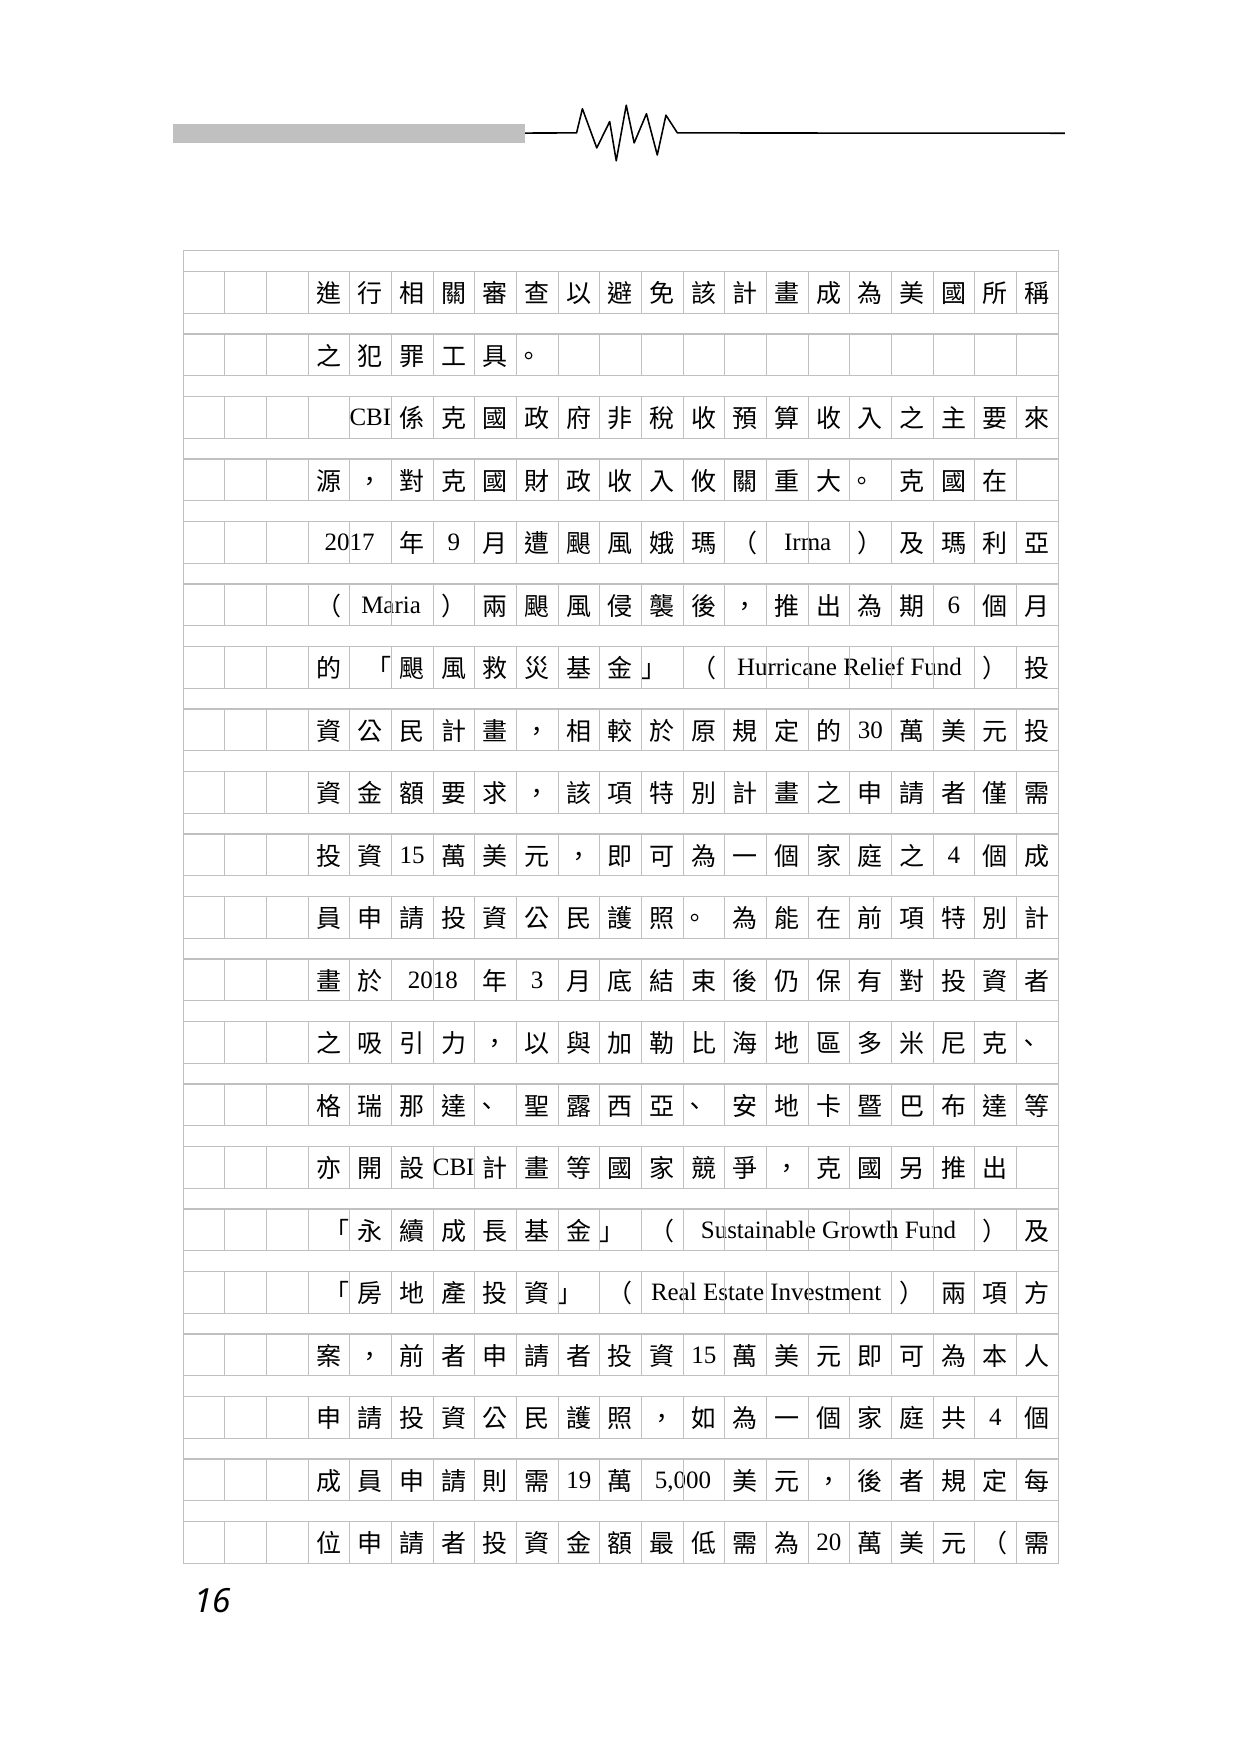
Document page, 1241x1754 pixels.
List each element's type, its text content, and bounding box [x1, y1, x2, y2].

text CBI係克國政府非稅收預算收入之主要來源，對克國財政收入攸關重大。克國在2017年9月遭颶風娥瑪（Irma）及瑪利亞（Maria）兩颶風侵襲後，推出為期6個月的「颶風救災基金」（Hurricane Relief Fund）投資公民計畫，相較於原規定的30萬美元投資金額要求，該項特別計畫之申請者僅需投資15萬美元，即可為一個家庭之4個成員申請投資公民護照。為能在前項特別計畫於2018年3月底結束後仍保有對投資者之吸引力，以與加勒比海地區多米尼克、格瑞那達、聖露西亞、安地卡暨巴布達等亦開設CBI計畫等國家競爭，克國另推出「永續成長基金」（Sustainable Growth Fund）及「房地產投資」（Real Estate Investment）兩項方案，前者申請者投資15萬美元即可為本人申請投資公民護照，如為一個家庭共4個成員申請則需19萬5,000美元，後者規定每位申請者投資金額最低需為20萬美元（需於7年後才能轉賣），克國原有之「房地產投資」方案係為投資金額最低40萬美元（5年後可轉賣）。克國總理哈里斯（Timothy Harris）並於2018年4月率團前往杜拜及香港積極推介克國CBI計畫。 [281, 1189, 1058, 1208]
text CBI係克國政府非稅收預算收入之主要來源，對克國財政收入攸關重大。克國在2017年9月遭颶風娥瑪（Irma）及瑪利亞（Maria）兩颶風侵襲後，推出為期6個月的「颶風救災基金」（Hurricane Relief Fund）投資公民計畫，相較於原規定的30萬美元投資金額要求，該項特別計畫之申請者僅需投資15萬美元，即可為一個家庭之4個成員申請投資公民護照。為能在前項特別計畫於2018年3月底結束後仍保有對投資者之吸引力，以與加勒比海地區多米尼克、格瑞那達、聖露西亞、安地卡暨巴布達等亦開設CBI計畫等國家競爭，克國另推出「永續成長基金」（Sustainable Growth Fund）及「房地產投資」（Real Estate Investment）兩項方案，前者申請者投資15萬美元即可為本人申請投資公民護照，如為一個家庭共4個成員申請則需19萬5,000美元，後者規定每位申請者投資金額最低需為20萬美元（需於7年後才能轉賣），克國原有之「房地產投資」方案係為投資金額最低40萬美元（5年後可轉賣）。克國總理哈里斯（Timothy Harris）並於2018年4月率團前往杜拜及香港積極推介克國CBI計畫。 [281, 751, 1058, 771]
text CBI係克國政府非稅收預算收入之主要來源，對克國財政收入攸關重大。克國在2017年9月遭颶風娥瑪（Irma）及瑪利亞（Maria）兩颶風侵襲後，推出為期6個月的「颶風救災基金」（Hurricane Relief Fund）投資公民計畫，相較於原規定的30萬美元投資金額要求，該項特別計畫之申請者僅需投資15萬美元，即可為一個家庭之4個成員申請投資公民護照。為能在前項特別計畫於2018年3月底結束後仍保有對投資者之吸引力，以與加勒比海地區多米尼克、格瑞那達、聖露西亞、安地卡暨巴布達等亦開設CBI計畫等國家競爭，克國另推出「永續成長基金」（Sustainable Growth Fund）及「房地產投資」（Real Estate Investment）兩項方案，前者申請者投資15萬美元即可為本人申請投資公民護照，如為一個家庭共4個成員申請則需19萬5,000美元，後者規定每位申請者投資金額最低需為20萬美元（需於7年後才能轉賣），克國原有之「房地產投資」方案係為投資金額最低40萬美元（5年後可轉賣）。克國總理哈里斯（Timothy Harris）並於2018年4月率團前往杜拜及香港積極推介克國CBI計畫。 [281, 689, 1058, 708]
text CBI係克國政府非稅收預算收入之主要來源，對克國財政收入攸關重大。克國在2017年9月遭颶風娥瑪（Irma）及瑪利亞（Maria）兩颶風侵襲後，推出為期6個月的「颶風救災基金」（Hurricane Relief Fund）投資公民計畫，相較於原規定的30萬美元投資金額要求，該項特別計畫之申請者僅需投資15萬美元，即可為一個家庭之4個成員申請投資公民護照。為能在前項特別計畫於2018年3月底結束後仍保有對投資者之吸引力，以與加勒比海地區多米尼克、格瑞那達、聖露西亞、安地卡暨巴布達等亦開設CBI計畫等國家競爭，克國另推出「永續成長基金」（Sustainable Growth Fund）及「房地產投資」（Real Estate Investment）兩項方案，前者申請者投資15萬美元即可為本人申請投資公民護照，如為一個家庭共4個成員申請則需19萬5,000美元，後者規定每位申請者投資金額最低需為20萬美元（需於7年後才能轉賣），克國原有之「房地產投資」方案係為投資金額最低40萬美元（5年後可轉賣）。克國總理哈里斯（Timothy Harris）並於2018年4月率團前往杜拜及香港積極推介克國CBI計畫。 [281, 1001, 1058, 1021]
text CBI係克國政府非稅收預算收入之主要來源，對克國財政收入攸關重大。克國在2017年9月遭颶風娥瑪（Irma）及瑪利亞（Maria）兩颶風侵襲後，推出為期6個月的「颶風救災基金」（Hurricane Relief Fund）投資公民計畫，相較於原規定的30萬美元投資金額要求，該項特別計畫之申請者僅需投資15萬美元，即可為一個家庭之4個成員申請投資公民護照。為能在前項特別計畫於2018年3月底結束後仍保有對投資者之吸引力，以與加勒比海地區多米尼克、格瑞那達、聖露西亞、安地卡暨巴布達等亦開設CBI計畫等國家競爭，克國另推出「永續成長基金」（Sustainable Growth Fund）及「房地產投資」（Real Estate Investment）兩項方案，前者申請者投資15萬美元即可為本人申請投資公民護照，如為一個家庭共4個成員申請則需19萬5,000美元，後者規定每位申請者投資金額最低需為20萬美元（需於7年後才能轉賣），克國原有之「房地產投資」方案係為投資金額最低40萬美元（5年後可轉賣）。克國總理哈里斯（Timothy Harris）並於2018年4月率團前往杜拜及香港積極推介克國CBI計畫。 [281, 1376, 1058, 1396]
text CBI係克國政府非稅收預算收入之主要來源，對克國財政收入攸關重大。克國在2017年9月遭颶風娥瑪（Irma）及瑪利亞（Maria）兩颶風侵襲後，推出為期6個月的「颶風救災基金」（Hurricane Relief Fund）投資公民計畫，相較於原規定的30萬美元投資金額要求，該項特別計畫之申請者僅需投資15萬美元，即可為一個家庭之4個成員申請投資公民護照。為能在前項特別計畫於2018年3月底結束後仍保有對投資者之吸引力，以與加勒比海地區多米尼克、格瑞那達、聖露西亞、安地卡暨巴布達等亦開設CBI計畫等國家競爭，克國另推出「永續成長基金」（Sustainable Growth Fund）及「房地產投資」（Real Estate Investment）兩項方案，前者申請者投資15萬美元即可為本人申請投資公民護照，如為一個家庭共4個成員申請則需19萬5,000美元，後者規定每位申請者投資金額最低需為20萬美元（需於7年後才能轉賣），克國原有之「房地產投資」方案係為投資金額最低40萬美元（5年後可轉賣）。克國總理哈里斯（Timothy Harris）並於2018年4月率團前往杜拜及香港積極推介克國CBI計畫。 [281, 1126, 1058, 1146]
text CBI係克國政府非稅收預算收入之主要來源，對克國財政收入攸關重大。克國在2017年9月遭颶風娥瑪（Irma）及瑪利亞（Maria）兩颶風侵襲後，推出為期6個月的「颶風救災基金」（Hurricane Relief Fund）投資公民計畫，相較於原規定的30萬美元投資金額要求，該項特別計畫之申請者僅需投資15萬美元，即可為一個家庭之4個成員申請投資公民護照。為能在前項特別計畫於2018年3月底結束後仍保有對投資者之吸引力，以與加勒比海地區多米尼克、格瑞那達、聖露西亞、安地卡暨巴布達等亦開設CBI計畫等國家競爭，克國另推出「永續成長基金」（Sustainable Growth Fund）及「房地產投資」（Real Estate Investment）兩項方案，前者申請者投資15萬美元即可為本人申請投資公民護照，如為一個家庭共4個成員申請則需19萬5,000美元，後者規定每位申請者投資金額最低需為20萬美元（需於7年後才能轉賣），克國原有之「房地產投資」方案係為投資金額最低40萬美元（5年後可轉賣）。克國總理哈里斯（Timothy Harris）並於2018年4月率團前往杜拜及香港積極推介克國CBI計畫。 [281, 439, 1058, 458]
text CBI係克國政府非稅收預算收入之主要來源，對克國財政收入攸關重大。克國在2017年9月遭颶風娥瑪（Irma）及瑪利亞（Maria）兩颶風侵襲後，推出為期6個月的「颶風救災基金」（Hurricane Relief Fund）投資公民計畫，相較於原規定的30萬美元投資金額要求，該項特別計畫之申請者僅需投資15萬美元，即可為一個家庭之4個成員申請投資公民護照。為能在前項特別計畫於2018年3月底結束後仍保有對投資者之吸引力，以與加勒比海地區多米尼克、格瑞那達、聖露西亞、安地卡暨巴布達等亦開設CBI計畫等國家競爭，克國另推出「永續成長基金」（Sustainable Growth Fund）及「房地產投資」（Real Estate Investment）兩項方案，前者申請者投資15萬美元即可為本人申請投資公民護照，如為一個家庭共4個成員申請則需19萬5,000美元，後者規定每位申請者投資金額最低需為20萬美元（需於7年後才能轉賣），克國原有之「房地產投資」方案係為投資金額最低40萬美元（5年後可轉賣）。克國總理哈里斯（Timothy Harris）並於2018年4月率團前往杜拜及香港積極推介克國CBI計畫。 [281, 1439, 1058, 1458]
text CBI係克國政府非稅收預算收入之主要來源，對克國財政收入攸關重大。克國在2017年9月遭颶風娥瑪（Irma）及瑪利亞（Maria）兩颶風侵襲後，推出為期6個月的「颶風救災基金」（Hurricane Relief Fund）投資公民計畫，相較於原規定的30萬美元投資金額要求，該項特別計畫之申請者僅需投資15萬美元，即可為一個家庭之4個成員申請投資公民護照。為能在前項特別計畫於2018年3月底結束後仍保有對投資者之吸引力，以與加勒比海地區多米尼克、格瑞那達、聖露西亞、安地卡暨巴布達等亦開設CBI計畫等國家競爭，克國另推出「永續成長基金」（Sustainable Growth Fund）及「房地產投資」（Real Estate Investment）兩項方案，前者申請者投資15萬美元即可為本人申請投資公民護照，如為一個家庭共4個成員申請則需19萬5,000美元，後者規定每位申請者投資金額最低需為20萬美元（需於7年後才能轉賣），克國原有之「房地產投資」方案係為投資金額最低40萬美元（5年後可轉賣）。克國總理哈里斯（Timothy Harris）並於2018年4月率團前往杜拜及香港積極推介克國CBI計畫。 [281, 1064, 1058, 1083]
text CBI係克國政府非稅收預算收入之主要來源，對克國財政收入攸關重大。克國在2017年9月遭颶風娥瑪（Irma）及瑪利亞（Maria）兩颶風侵襲後，推出為期6個月的「颶風救災基金」（Hurricane Relief Fund）投資公民計畫，相較於原規定的30萬美元投資金額要求，該項特別計畫之申請者僅需投資15萬美元，即可為一個家庭之4個成員申請投資公民護照。為能在前項特別計畫於2018年3月底結束後仍保有對投資者之吸引力，以與加勒比海地區多米尼克、格瑞那達、聖露西亞、安地卡暨巴布達等亦開設CBI計畫等國家競爭，克國另推出「永續成長基金」（Sustainable Growth Fund）及「房地產投資」（Real Estate Investment）兩項方案，前者申請者投資15萬美元即可為本人申請投資公民護照，如為一個家庭共4個成員申請則需19萬5,000美元，後者規定每位申請者投資金額最低需為20萬美元（需於7年後才能轉賣），克國原有之「房地產投資」方案係為投資金額最低40萬美元（5年後可轉賣）。克國總理哈里斯（Timothy Harris）並於2018年4月率團前往杜拜及香港積極推介克國CBI計畫。 [281, 626, 1058, 646]
text 克國為吸引外人投資建設，凡投資克國政府指定的土地及房地產開發案，將可適用克國1984年實施CBI之「公民法案」（Citizenship Act）申請取得克國公民護照，該護照持有人原可赴加拿大、英國、歐盟、新加坡、馬來西亞、香港、澳門、非洲、中南美洲等超過140個國家或地區享有免簽證待遇。惟2014年11月，加拿大政府取消對克國免簽證待遇，克國經濟公民投資方案出現警訊。克國CBI計畫曾被美國國務院指稱遭毒販及避稅者利用成為洗錢工具而備受爭議，但外界尚未能得知克國將如何進行相關審查以避免該計畫成為美國所稱之犯罪工具。 [281, 251, 1058, 271]
text 克國為吸引外人投資建設，凡投資克國政府指定的土地及房地產開發案，將可適用克國1984年實施CBI之「公民法案」（Citizenship Act）申請取得克國公民護照，該護照持有人原可赴加拿大、英國、歐盟、新加坡、馬來西亞、香港、澳門、非洲、中南美洲等超過140個國家或地區享有免簽證待遇。惟2014年11月，加拿大政府取消對克國免簽證待遇，克國經濟公民投資方案出現警訊。克國CBI計畫曾被美國國務院指稱遭毒販及避稅者利用成為洗錢工具而備受爭議，但外界尚未能得知克國將如何進行相關審查以避免該計畫成為美國所稱之犯罪工具。 [281, 314, 1058, 333]
text CBI係克國政府非稅收預算收入之主要來源，對克國財政收入攸關重大。克國在2017年9月遭颶風娥瑪（Irma）及瑪利亞（Maria）兩颶風侵襲後，推出為期6個月的「颶風救災基金」（Hurricane Relief Fund）投資公民計畫，相較於原規定的30萬美元投資金額要求，該項特別計畫之申請者僅需投資15萬美元，即可為一個家庭之4個成員申請投資公民護照。為能在前項特別計畫於2018年3月底結束後仍保有對投資者之吸引力，以與加勒比海地區多米尼克、格瑞那達、聖露西亞、安地卡暨巴布達等亦開設CBI計畫等國家競爭，克國另推出「永續成長基金」（Sustainable Growth Fund）及「房地產投資」（Real Estate Investment）兩項方案，前者申請者投資15萬美元即可為本人申請投資公民護照，如為一個家庭共4個成員申請則需19萬5,000美元，後者規定每位申請者投資金額最低需為20萬美元（需於7年後才能轉賣），克國原有之「房地產投資」方案係為投資金額最低40萬美元（5年後可轉賣）。克國總理哈里斯（Timothy Harris）並於2018年4月率團前往杜拜及香港積極推介克國CBI計畫。 [281, 939, 1058, 958]
text CBI係克國政府非稅收預算收入之主要來源，對克國財政收入攸關重大。克國在2017年9月遭颶風娥瑪（Irma）及瑪利亞（Maria）兩颶風侵襲後，推出為期6個月的「颶風救災基金」（Hurricane Relief Fund）投資公民計畫，相較於原規定的30萬美元投資金額要求，該項特別計畫之申請者僅需投資15萬美元，即可為一個家庭之4個成員申請投資公民護照。為能在前項特別計畫於2018年3月底結束後仍保有對投資者之吸引力，以與加勒比海地區多米尼克、格瑞那達、聖露西亞、安地卡暨巴布達等亦開設CBI計畫等國家競爭，克國另推出「永續成長基金」（Sustainable Growth Fund）及「房地產投資」（Real Estate Investment）兩項方案，前者申請者投資15萬美元即可為本人申請投資公民護照，如為一個家庭共4個成員申請則需19萬5,000美元，後者規定每位申請者投資金額最低需為20萬美元（需於7年後才能轉賣），克國原有之「房地產投資」方案係為投資金額最低40萬美元（5年後可轉賣）。克國總理哈里斯（Timothy Harris）並於2018年4月率團前往杜拜及香港積極推介克國CBI計畫。 [281, 564, 1058, 583]
text CBI係克國政府非稅收預算收入之主要來源，對克國財政收入攸關重大。克國在2017年9月遭颶風娥瑪（Irma）及瑪利亞（Maria）兩颶風侵襲後，推出為期6個月的「颶風救災基金」（Hurricane Relief Fund）投資公民計畫，相較於原規定的30萬美元投資金額要求，該項特別計畫之申請者僅需投資15萬美元，即可為一個家庭之4個成員申請投資公民護照。為能在前項特別計畫於2018年3月底結束後仍保有對投資者之吸引力，以與加勒比海地區多米尼克、格瑞那達、聖露西亞、安地卡暨巴布達等亦開設CBI計畫等國家競爭，克國另推出「永續成長基金」（Sustainable Growth Fund）及「房地產投資」（Real Estate Investment）兩項方案，前者申請者投資15萬美元即可為本人申請投資公民護照，如為一個家庭共4個成員申請則需19萬5,000美元，後者規定每位申請者投資金額最低需為20萬美元（需於7年後才能轉賣），克國原有之「房地產投資」方案係為投資金額最低40萬美元（5年後可轉賣）。克國總理哈里斯（Timothy Harris）並於2018年4月率團前往杜拜及香港積極推介克國CBI計畫。 [281, 1501, 1058, 1521]
text CBI係克國政府非稅收預算收入之主要來源，對克國財政收入攸關重大。克國在2017年9月遭颶風娥瑪（Irma）及瑪利亞（Maria）兩颶風侵襲後，推出為期6個月的「颶風救災基金」（Hurricane Relief Fund）投資公民計畫，相較於原規定的30萬美元投資金額要求，該項特別計畫之申請者僅需投資15萬美元，即可為一個家庭之4個成員申請投資公民護照。為能在前項特別計畫於2018年3月底結束後仍保有對投資者之吸引力，以與加勒比海地區多米尼克、格瑞那達、聖露西亞、安地卡暨巴布達等亦開設CBI計畫等國家競爭，克國另推出「永續成長基金」（Sustainable Growth Fund）及「房地產投資」（Real Estate Investment）兩項方案，前者申請者投資15萬美元即可為本人申請投資公民護照，如為一個家庭共4個成員申請則需19萬5,000美元，後者規定每位申請者投資金額最低需為20萬美元（需於7年後才能轉賣），克國原有之「房地產投資」方案係為投資金額最低40萬美元（5年後可轉賣）。克國總理哈里斯（Timothy Harris）並於2018年4月率團前往杜拜及香港積極推介克國CBI計畫。 [281, 814, 1058, 833]
text CBI係克國政府非稅收預算收入之主要來源，對克國財政收入攸關重大。克國在2017年9月遭颶風娥瑪（Irma）及瑪利亞（Maria）兩颶風侵襲後，推出為期6個月的「颶風救災基金」（Hurricane Relief Fund）投資公民計畫，相較於原規定的30萬美元投資金額要求，該項特別計畫之申請者僅需投資15萬美元，即可為一個家庭之4個成員申請投資公民護照。為能在前項特別計畫於2018年3月底結束後仍保有對投資者之吸引力，以與加勒比海地區多米尼克、格瑞那達、聖露西亞、安地卡暨巴布達等亦開設CBI計畫等國家競爭，克國另推出「永續成長基金」（Sustainable Growth Fund）及「房地產投資」（Real Estate Investment）兩項方案，前者申請者投資15萬美元即可為本人申請投資公民護照，如為一個家庭共4個成員申請則需19萬5,000美元，後者規定每位申請者投資金額最低需為20萬美元（需於7年後才能轉賣），克國原有之「房地產投資」方案係為投資金額最低40萬美元（5年後可轉賣）。克國總理哈里斯（Timothy Harris）並於2018年4月率團前往杜拜及香港積極推介克國CBI計畫。 [281, 876, 1058, 896]
text CBI係克國政府非稅收預算收入之主要來源，對克國財政收入攸關重大。克國在2017年9月遭颶風娥瑪（Irma）及瑪利亞（Maria）兩颶風侵襲後，推出為期6個月的「颶風救災基金」（Hurricane Relief Fund）投資公民計畫，相較於原規定的30萬美元投資金額要求，該項特別計畫之申請者僅需投資15萬美元，即可為一個家庭之4個成員申請投資公民護照。為能在前項特別計畫於2018年3月底結束後仍保有對投資者之吸引力，以與加勒比海地區多米尼克、格瑞那達、聖露西亞、安地卡暨巴布達等亦開設CBI計畫等國家競爭，克國另推出「永續成長基金」（Sustainable Growth Fund）及「房地產投資」（Real Estate Investment）兩項方案，前者申請者投資15萬美元即可為本人申請投資公民護照，如為一個家庭共4個成員申請則需19萬5,000美元，後者規定每位申請者投資金額最低需為20萬美元（需於7年後才能轉賣），克國原有之「房地產投資」方案係為投資金額最低40萬美元（5年後可轉賣）。克國總理哈里斯（Timothy Harris）並於2018年4月率團前往杜拜及香港積極推介克國CBI計畫。 [281, 1314, 1058, 1333]
text CBI係克國政府非稅收預算收入之主要來源，對克國財政收入攸關重大。克國在2017年9月遭颶風娥瑪（Irma）及瑪利亞（Maria）兩颶風侵襲後，推出為期6個月的「颶風救災基金」（Hurricane Relief Fund）投資公民計畫，相較於原規定的30萬美元投資金額要求，該項特別計畫之申請者僅需投資15萬美元，即可為一個家庭之4個成員申請投資公民護照。為能在前項特別計畫於2018年3月底結束後仍保有對投資者之吸引力，以與加勒比海地區多米尼克、格瑞那達、聖露西亞、安地卡暨巴布達等亦開設CBI計畫等國家競爭，克國另推出「永續成長基金」（Sustainable Growth Fund）及「房地產投資」（Real Estate Investment）兩項方案，前者申請者投資15萬美元即可為本人申請投資公民護照，如為一個家庭共4個成員申請則需19萬5,000美元，後者規定每位申請者投資金額最低需為20萬美元（需於7年後才能轉賣），克國原有之「房地產投資」方案係為投資金額最低40萬美元（5年後可轉賣）。克國總理哈里斯（Timothy Harris）並於2018年4月率團前往杜拜及香港積極推介克國CBI計畫。 [281, 376, 1058, 396]
text CBI係克國政府非稅收預算收入之主要來源，對克國財政收入攸關重大。克國在2017年9月遭颶風娥瑪（Irma）及瑪利亞（Maria）兩颶風侵襲後，推出為期6個月的「颶風救災基金」（Hurricane Relief Fund）投資公民計畫，相較於原規定的30萬美元投資金額要求，該項特別計畫之申請者僅需投資15萬美元，即可為一個家庭之4個成員申請投資公民護照。為能在前項特別計畫於2018年3月底結束後仍保有對投資者之吸引力，以與加勒比海地區多米尼克、格瑞那達、聖露西亞、安地卡暨巴布達等亦開設CBI計畫等國家競爭，克國另推出「永續成長基金」（Sustainable Growth Fund）及「房地產投資」（Real Estate Investment）兩項方案，前者申請者投資15萬美元即可為本人申請投資公民護照，如為一個家庭共4個成員申請則需19萬5,000美元，後者規定每位申請者投資金額最低需為20萬美元（需於7年後才能轉賣），克國原有之「房地產投資」方案係為投資金額最低40萬美元（5年後可轉賣）。克國總理哈里斯（Timothy Harris）並於2018年4月率團前往杜拜及香港積極推介克國CBI計畫。 [281, 1251, 1058, 1271]
text CBI係克國政府非稅收預算收入之主要來源，對克國財政收入攸關重大。克國在2017年9月遭颶風娥瑪（Irma）及瑪利亞（Maria）兩颶風侵襲後，推出為期6個月的「颶風救災基金」（Hurricane Relief Fund）投資公民計畫，相較於原規定的30萬美元投資金額要求，該項特別計畫之申請者僅需投資15萬美元，即可為一個家庭之4個成員申請投資公民護照。為能在前項特別計畫於2018年3月底結束後仍保有對投資者之吸引力，以與加勒比海地區多米尼克、格瑞那達、聖露西亞、安地卡暨巴布達等亦開設CBI計畫等國家競爭，克國另推出「永續成長基金」（Sustainable Growth Fund）及「房地產投資」（Real Estate Investment）兩項方案，前者申請者投資15萬美元即可為本人申請投資公民護照，如為一個家庭共4個成員申請則需19萬5,000美元，後者規定每位申請者投資金額最低需為20萬美元（需於7年後才能轉賣），克國原有之「房地產投資」方案係為投資金額最低40萬美元（5年後可轉賣）。克國總理哈里斯（Timothy Harris）並於2018年4月率團前往杜拜及香港積極推介克國CBI計畫。 [281, 501, 1058, 521]
